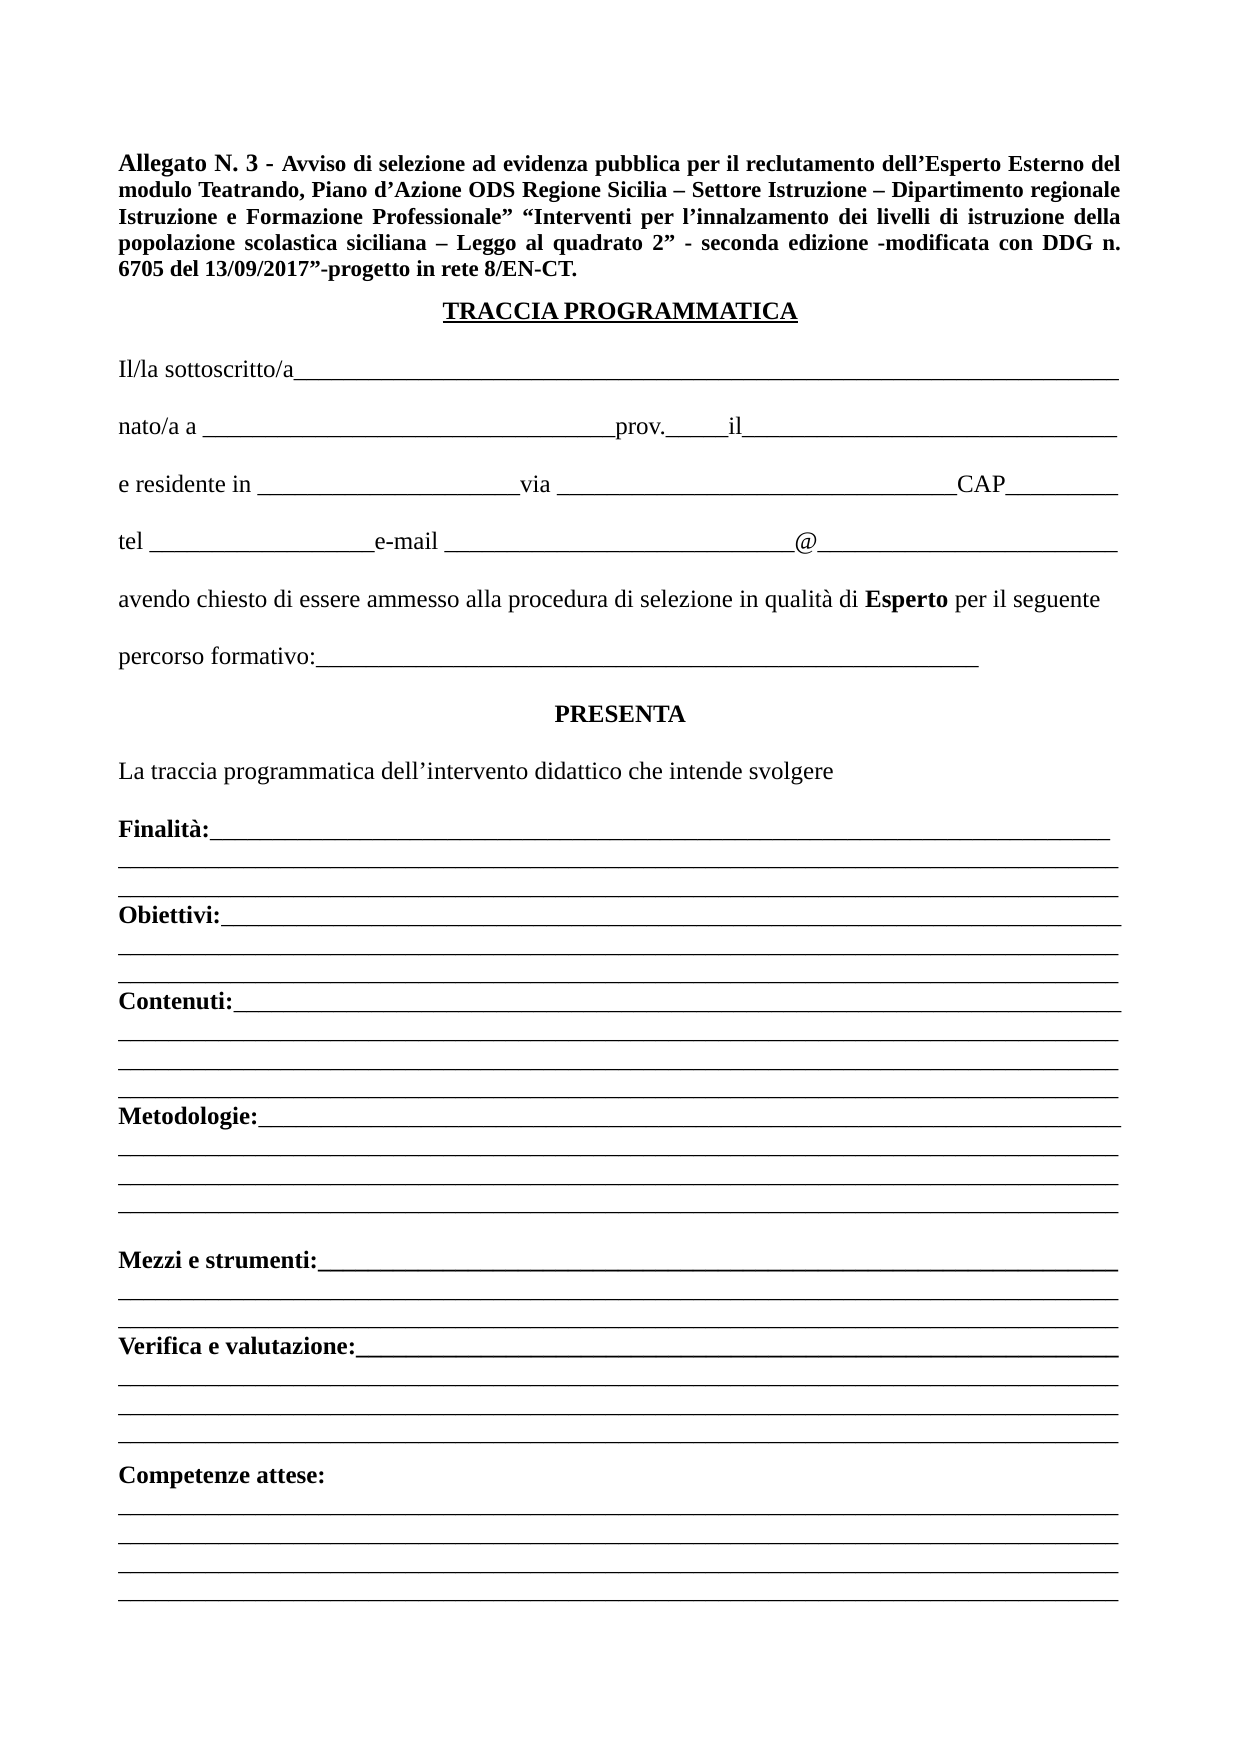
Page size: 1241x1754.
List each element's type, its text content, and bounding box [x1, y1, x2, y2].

text nato/a a _________________________________prov._____il______________________________ [118, 411, 1122, 440]
text La traccia programmatica dell’intervento didattico che intende svolgere [118, 756, 1122, 785]
text PRESENTA [118, 699, 1122, 727]
text ________________________________________________________________________________ [118, 1417, 1122, 1446]
text tel __________________e-mail ____________________________@________________________ [118, 526, 1122, 555]
text Obiettivi:________________________________________________________________________________________________________________________________________________________________________________________________________________________________________ Contenuti:_______________________________________________________________________________________________________________________________________________________________________________________________________________________________________________________________________________________________________________________ Metodologie:_____________________________________________________________________________________________________________________________________________________________________________________________________________________________________________________________________________________________________________________ [118, 900, 1122, 1216]
text Finalità:________________________________________________________________________________________________________________________________________________________ ________________________________________________________________________________ [118, 814, 1122, 900]
text Mezzi e strumenti:________________________________________________________________ [118, 1245, 1122, 1274]
text percorso formativo:_____________________________________________________ [118, 641, 1122, 670]
text TRACCIA PROGRAMMATICA [118, 296, 1122, 325]
text ________________________________________________________________________________________________________________________________________________________________ [118, 1274, 1122, 1331]
text avendo chiesto di essere ammesso alla procedura di selezione in qualità di Esperto per il seguente [118, 584, 1122, 612]
text Il/la sottoscritto/a__________________________________________________________________ [118, 354, 1122, 382]
text e residente in _____________________via ________________________________CAP_________ [118, 469, 1122, 497]
text Verifica e valutazione:_____________________________________________________________ ________________________________________________________________________________________________________________________________________________________________ [118, 1331, 1122, 1417]
text Competenze attese: ________________________________________________________________________________________________________________________________________________________________________________________________________________________________________________________________________________________________________________________________ [118, 1461, 1122, 1604]
text Allegato N. 3 - Avviso di selezione ad evidenza pubblica per il reclutamento dell’Esperto Esterno del modulo Teatrando, Piano d’Azione ODS Regione Sicilia – Settore Istruzione – Dipartimento regionale Istruzione e Formazione Professionale” “Interventi per l’innalzamento dei livelli di istruzione della popolazione scolastica siciliana – Leggo al quadrato 2” - seconda edizione -modificata con DDG n. 6705 del 13/09/2017”-progetto in rete 8/EN-CT. [118, 148, 1122, 282]
